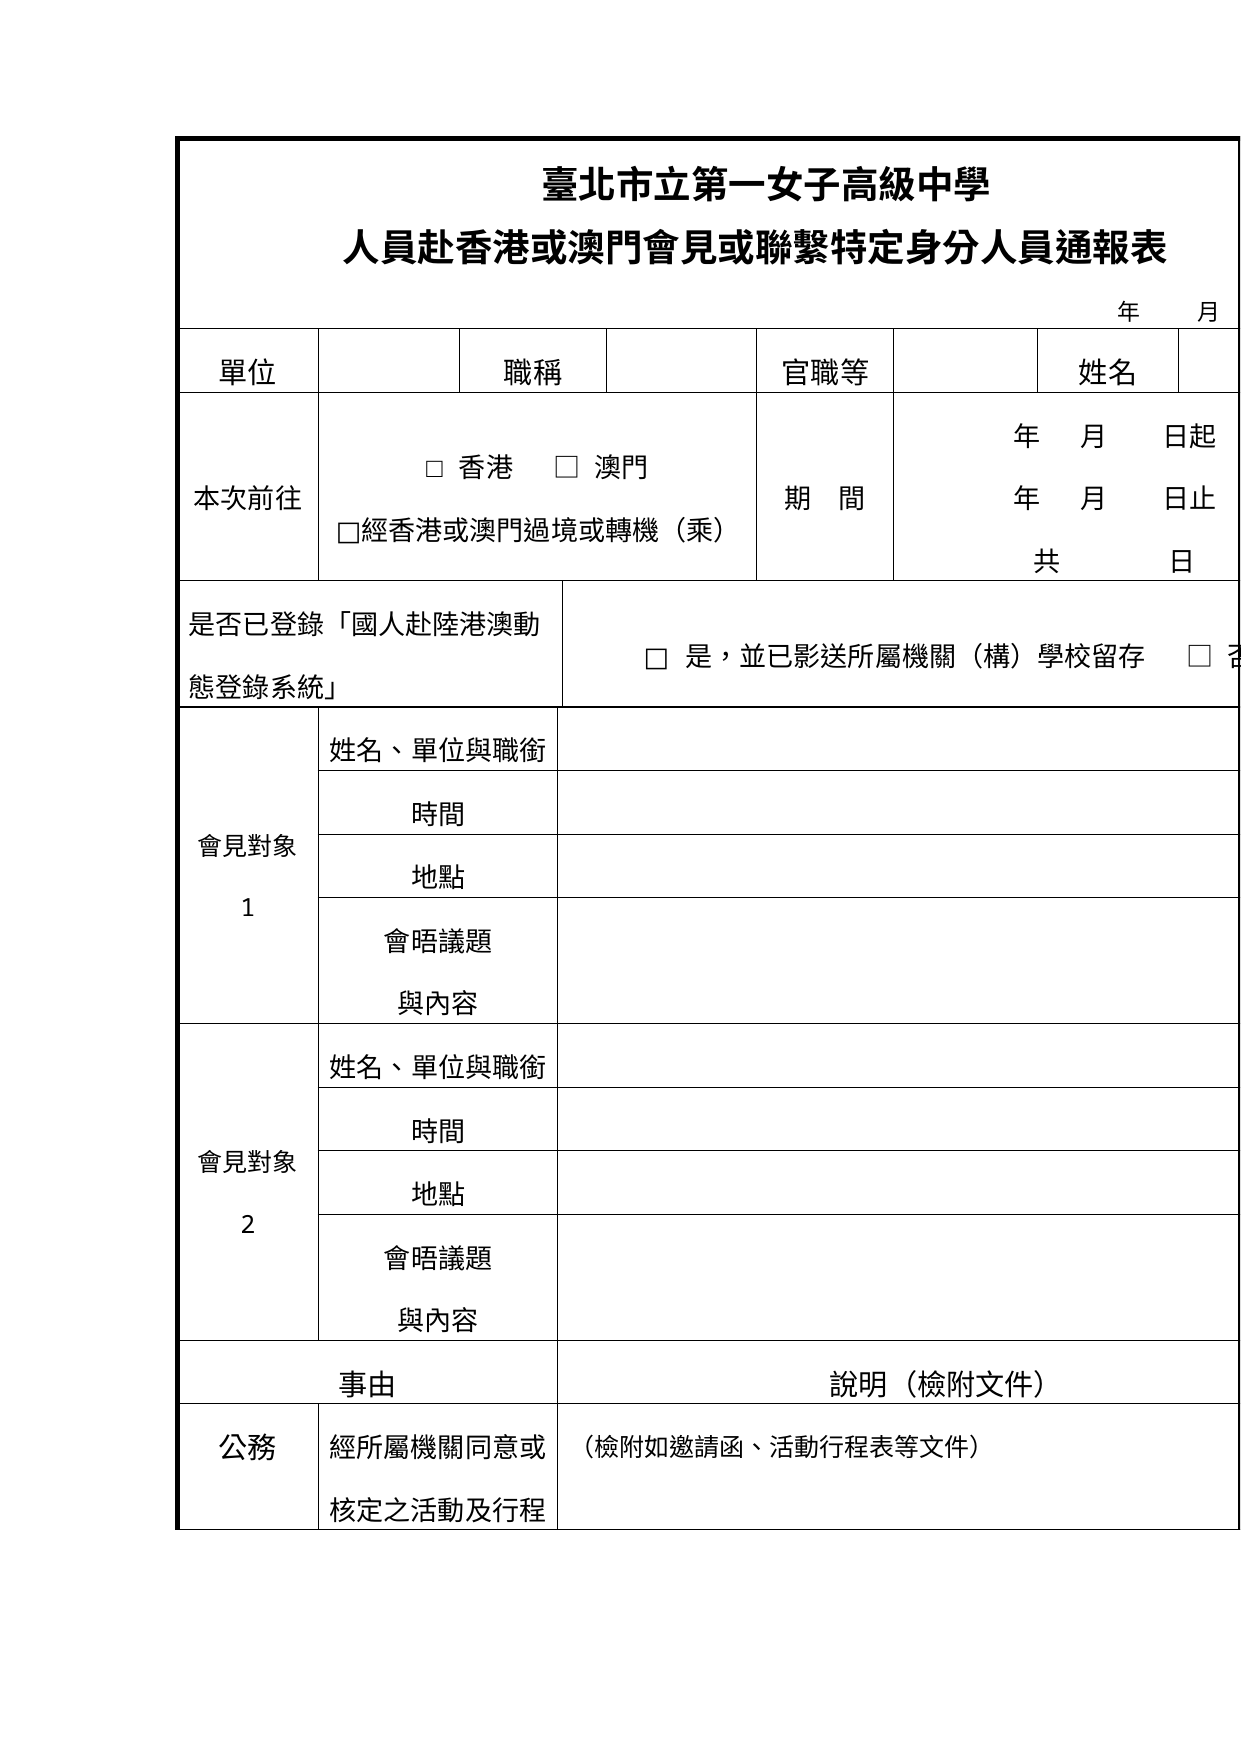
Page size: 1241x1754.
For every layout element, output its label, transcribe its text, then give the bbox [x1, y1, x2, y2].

table_cell [558, 835, 1238, 897]
table_cell 地點 [319, 1151, 557, 1214]
table_cell 時間 [319, 771, 557, 833]
table_cell 職稱 [460, 329, 606, 392]
table_cell 地點 [319, 835, 557, 897]
table_cell 會晤議題 與內容 [319, 1215, 557, 1340]
table_cell [558, 1215, 1238, 1340]
table_cell [319, 329, 459, 392]
table_cell [558, 1151, 1238, 1214]
table_cell □ 是，並已影送所屬機關（構）學校留存 □ 否 [563, 581, 1238, 706]
table_cell 會晤議題 與內容 [319, 898, 557, 1023]
table_cell 會見對象2 [180, 1024, 318, 1340]
table_cell 本次前往 [180, 393, 318, 580]
table_cell 單位 [180, 329, 318, 392]
table_cell [558, 1088, 1238, 1150]
table_header 臺北市立第一女子高級中學 人員赴香港或澳門會見或聯繫特定身分人員通報表 年 月 日填 [180, 141, 1238, 328]
table_cell 公務 [180, 1404, 318, 1529]
table_cell [558, 708, 1238, 770]
table_cell 時間 [319, 1088, 557, 1150]
table_cell 姓名 [1038, 329, 1178, 392]
table_cell □ 香港 □ 澳門 □經香港或澳門過境或轉機（乘） [319, 393, 756, 580]
table_cell 事由 [180, 1341, 557, 1403]
table_cell [607, 329, 756, 392]
table_cell 官職等 [757, 329, 893, 392]
table_cell 說明（檢附文件） [558, 1341, 1238, 1403]
table_cell 姓名、單位與職銜 [319, 708, 557, 770]
table_cell [558, 1024, 1238, 1087]
table_cell （檢附如邀請函、活動行程表等文件） [558, 1404, 1238, 1529]
table_cell [1179, 329, 1238, 392]
table_cell 姓名、單位與職銜 [319, 1024, 557, 1087]
table_cell 期 間 [757, 393, 893, 580]
table_cell [558, 898, 1238, 1023]
table_cell 經所屬機關同意或核定之活動及行程 [319, 1404, 557, 1529]
table_cell [558, 771, 1238, 833]
table_cell [894, 329, 1037, 392]
table_cell 會見對象1 [180, 708, 318, 1023]
table_cell 年 月 日起 年 月 日止 共 日 [894, 393, 1238, 580]
table_cell 是否已登錄「國人赴陸港澳動態登錄系統」 [180, 581, 562, 706]
